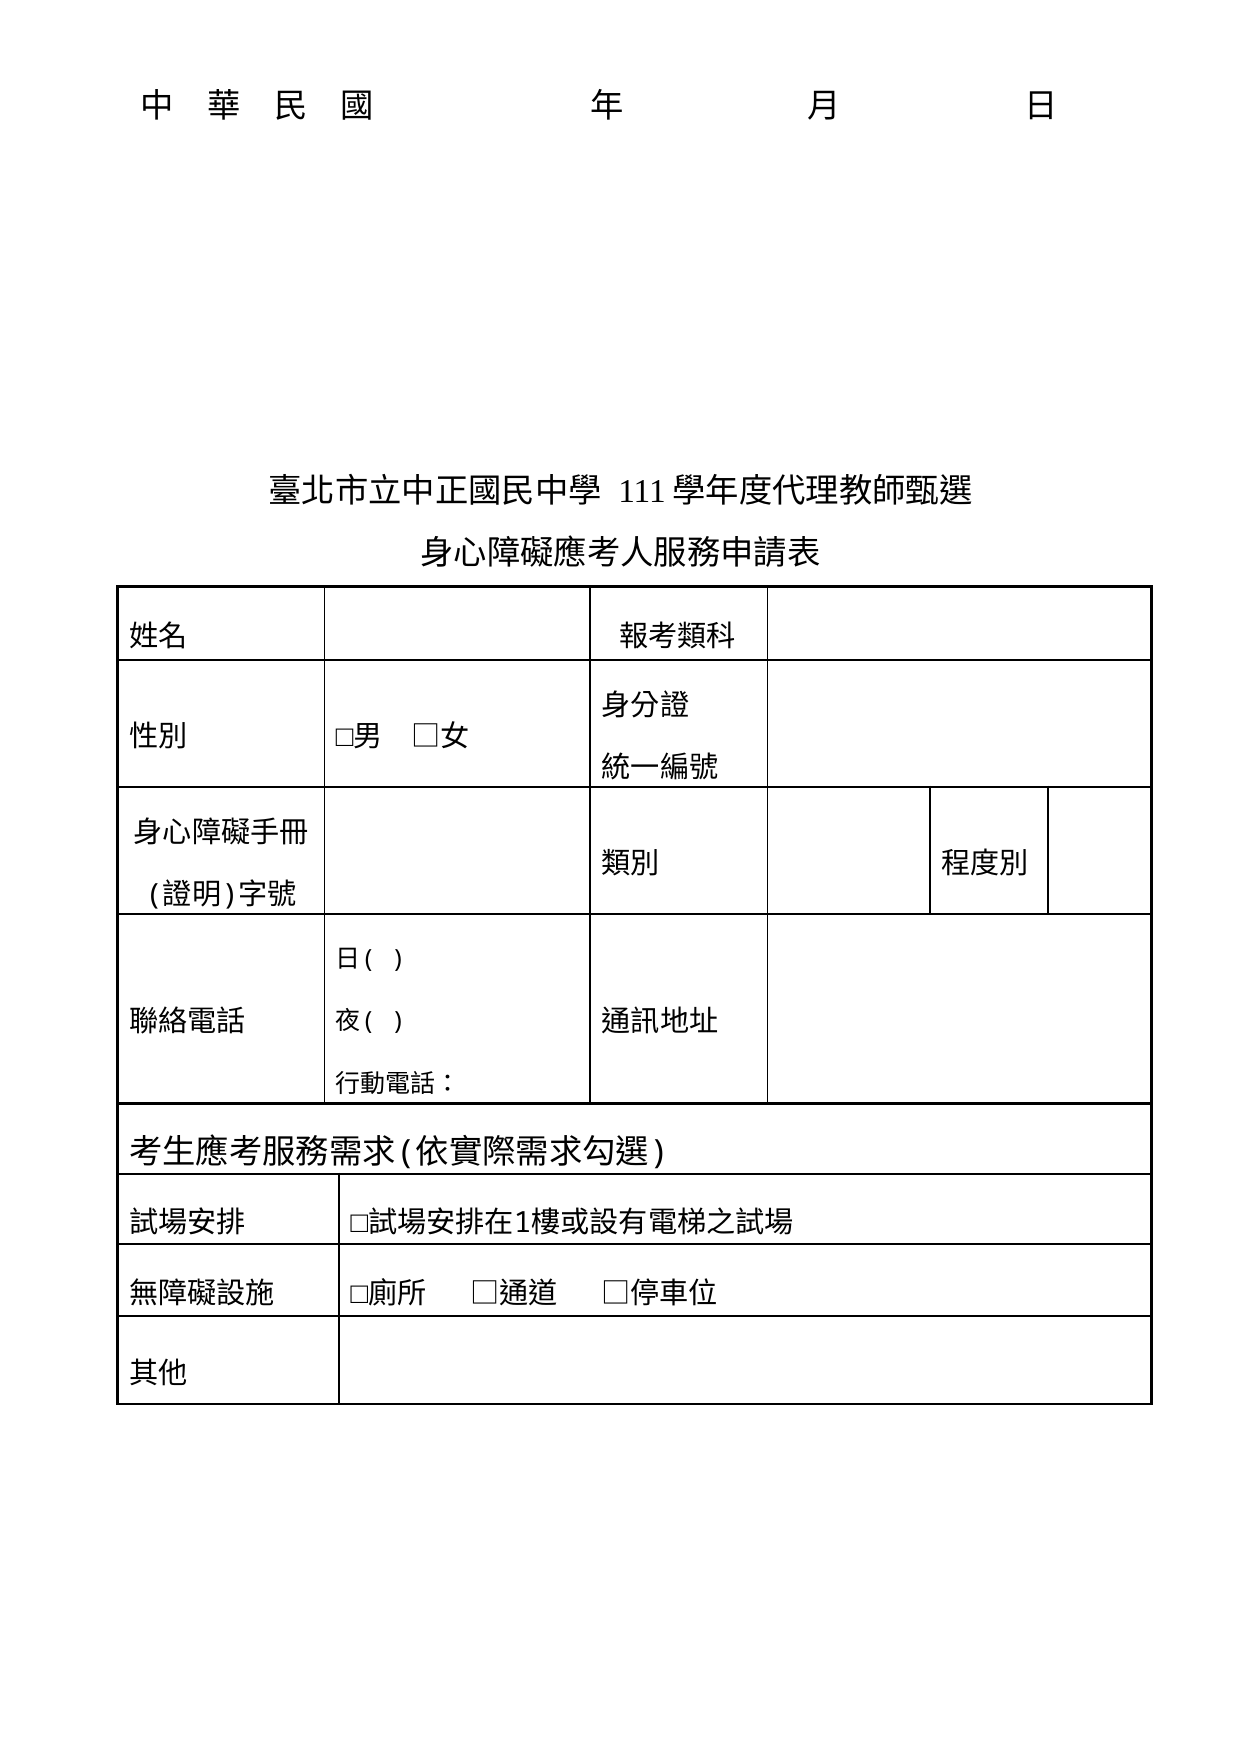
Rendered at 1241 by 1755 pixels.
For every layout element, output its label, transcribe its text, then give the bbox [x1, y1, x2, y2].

table_cell 無障礙設施 [119, 1245, 338, 1315]
table_cell 試場安排 [119, 1175, 338, 1243]
table_cell 身分證 統一編號 [591, 661, 767, 786]
table_cell □男 □女 [325, 661, 589, 786]
table_cell [768, 788, 929, 913]
table_cell 身心障礙手冊(證明)字號 [119, 788, 324, 913]
table_cell 程度別 [931, 788, 1047, 913]
table_cell 類別 [591, 788, 767, 913]
table_cell [768, 915, 1150, 1102]
table_header 姓名 [119, 588, 324, 658]
table_header [768, 588, 1150, 658]
table_header [325, 588, 589, 658]
table_cell □試場安排在1樓或設有電梯之試場 [340, 1175, 1150, 1243]
text 身心障礙應考人服務申請表 [47, 508, 1193, 571]
table_cell [325, 788, 589, 913]
table_cell 日( ) 夜( ) 行動電話： [325, 915, 589, 1102]
table_cell 聯絡電話 [119, 915, 324, 1102]
table_cell [1049, 788, 1150, 913]
text 中 華 民 國 年 月 日 [47, 61, 1193, 123]
table_cell 考生應考服務需求(依實際需求勾選) [119, 1105, 1150, 1172]
table_cell 其他 [119, 1317, 338, 1403]
table_cell [340, 1317, 1150, 1403]
table_cell □廁所 □通道 □停車位 [340, 1245, 1150, 1315]
table_header 報考類科 [591, 588, 767, 658]
table_cell 通訊地址 [591, 915, 767, 1102]
table_cell [768, 661, 1150, 786]
text 臺北市立中正國民中學 111學年度代理教師甄選 [47, 446, 1193, 508]
table_cell 性別 [119, 661, 324, 786]
